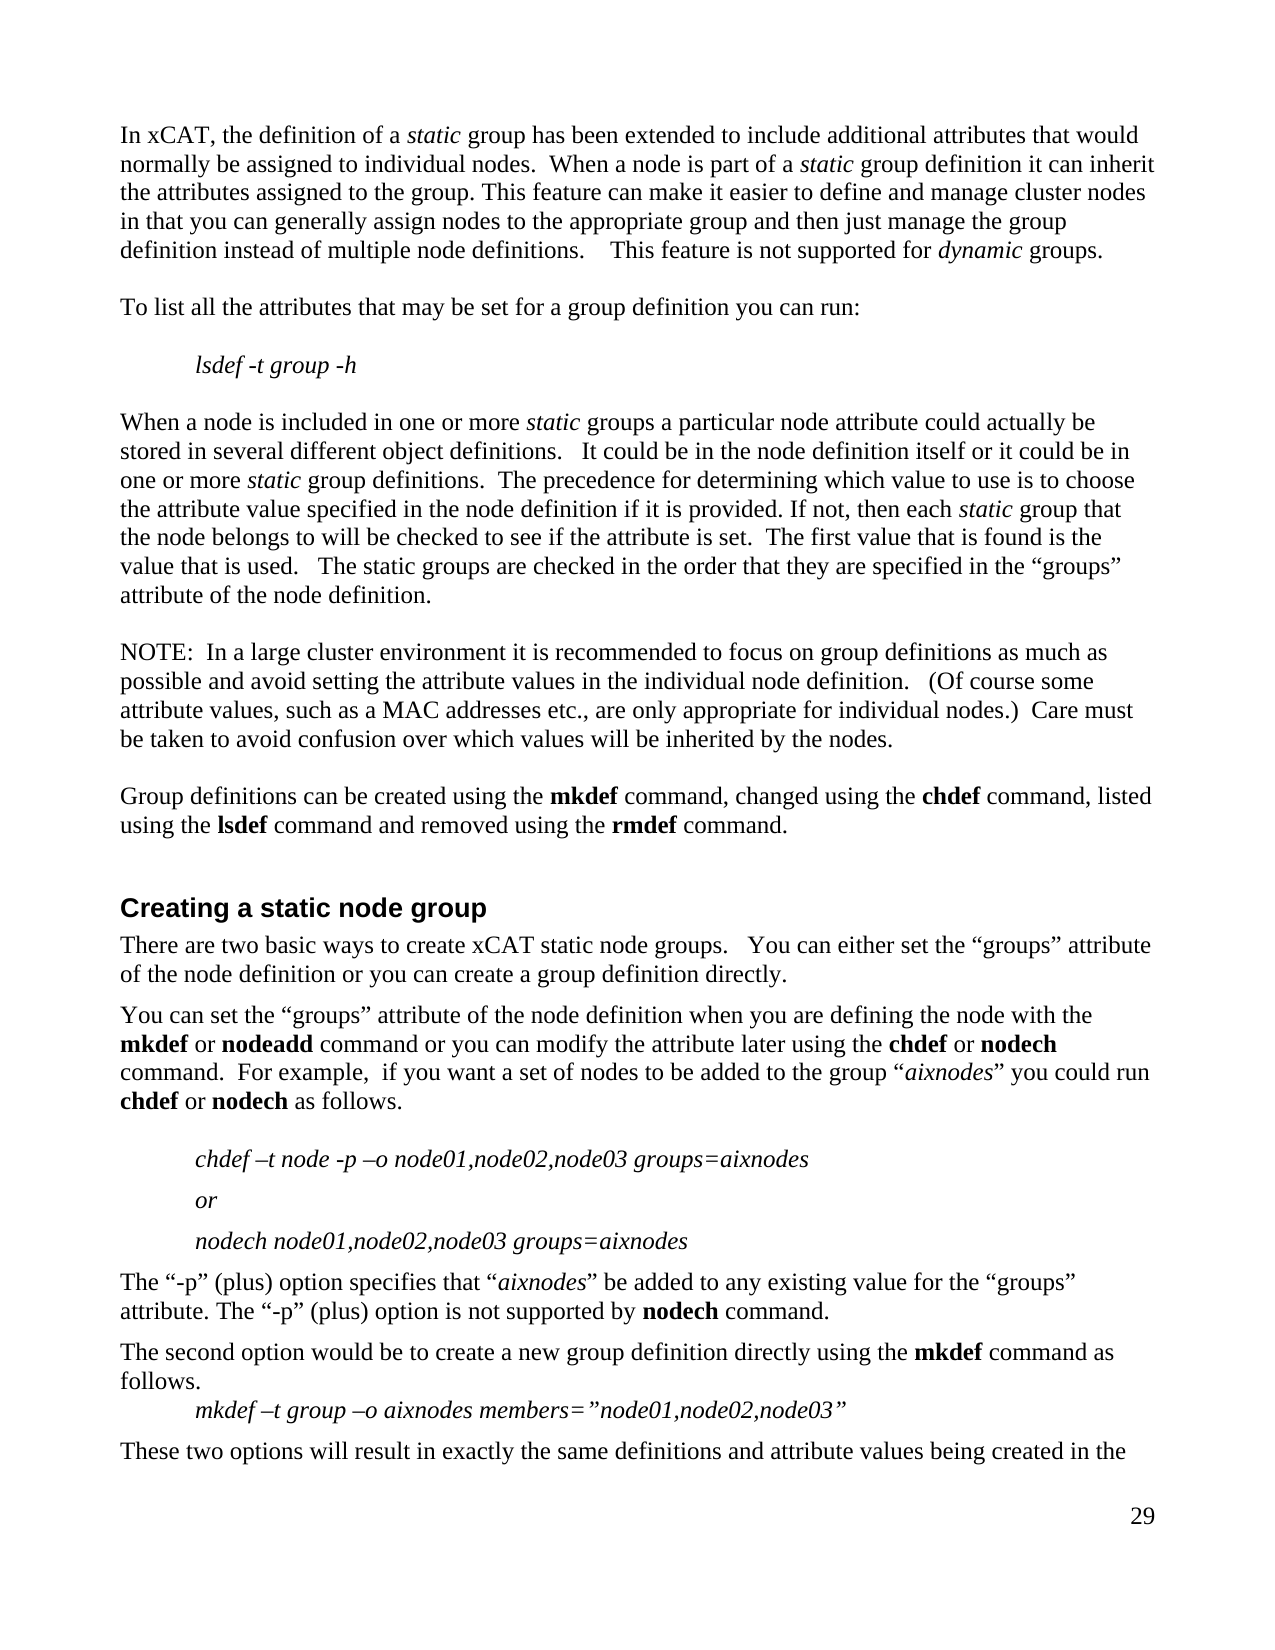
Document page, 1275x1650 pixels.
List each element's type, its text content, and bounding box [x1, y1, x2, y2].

list You can set the “groups” attribute of the node definition when you are defining the node with the mkdef or nodeadd command or you can modify the attribute later using the chdef or nodech command. For example, if you want a set of nodes to be added to the group “aixnodes” you could run chdef or nodech as follows. [120, 1000, 1155, 1115]
text In xCAT, the definition of a static group has been extended to include additional attributes that would normally be assigned to individual nodes. When a node is part of a static group definition it can inherit the attributes assigned to the group. This feature can make it easier to define and manage cluster nodes in that you can generally assign nodes to the appropriate group and then just manage the group definition instead of multiple node definitions. This feature is not supported for dynamic groups. [120, 120, 1155, 264]
text The “-p” (plus) option specifies that “aixnodes” be added to any existing value for the “groups” attribute. The “-p” (plus) option is not supported by nodech command. [120, 1267, 1155, 1325]
text Group definitions can be created using the mkdef command, changed using the chdef command, listed using the lsdef command and removed using the rmdef command. [120, 781, 1155, 839]
subtitle Creating a static node group [120, 892, 1155, 924]
text These two options will result in exactly the same definitions and attribute values being created in the [120, 1436, 1155, 1465]
text To list all the attributes that may be set for a group definition you can run: [120, 292, 1155, 321]
text chdef –t node -p –o node01,node02,node03 groups=aixnodes [120, 1144, 1155, 1172]
text mkdef –t group –o aixnodes members=”node01,node02,node03” [120, 1395, 1155, 1424]
text nodech node01,node02,node03 groups=aixnodes [120, 1226, 1155, 1255]
text lsdef -t group -h [120, 350, 1155, 379]
text or [120, 1185, 1155, 1214]
text When a node is included in one or more static groups a particular node attribute could actually be stored in several different object definitions. It could be in the node definition itself or it could be in one or more static group definitions. The precedence for determining which value to use is to choose the attribute value specified in the node definition if it is provided. If not, then each static group that the node belongs to will be checked to see if the attribute is set. The first value that is found is the value that is used. The static groups are checked in the order that they are specified in the “groups” attribute of the node definition. [120, 407, 1155, 609]
text There are two basic ways to create xCAT static node groups. You can either set the “groups” attribute of the node definition or you can create a group definition directly. [120, 930, 1155, 987]
list The second option would be to create a new group definition directly using the mkdef command as follows. [82, 1337, 1155, 1395]
text NOTE: In a large cluster environment it is recommended to focus on group definitions as much as possible and avoid setting the attribute values in the individual node definition. (Of course some attribute values, such as a MAC addresses etc., are only appropriate for individual nodes.) Care must be taken to avoid confusion over which values will be inherited by the nodes. [120, 637, 1155, 752]
